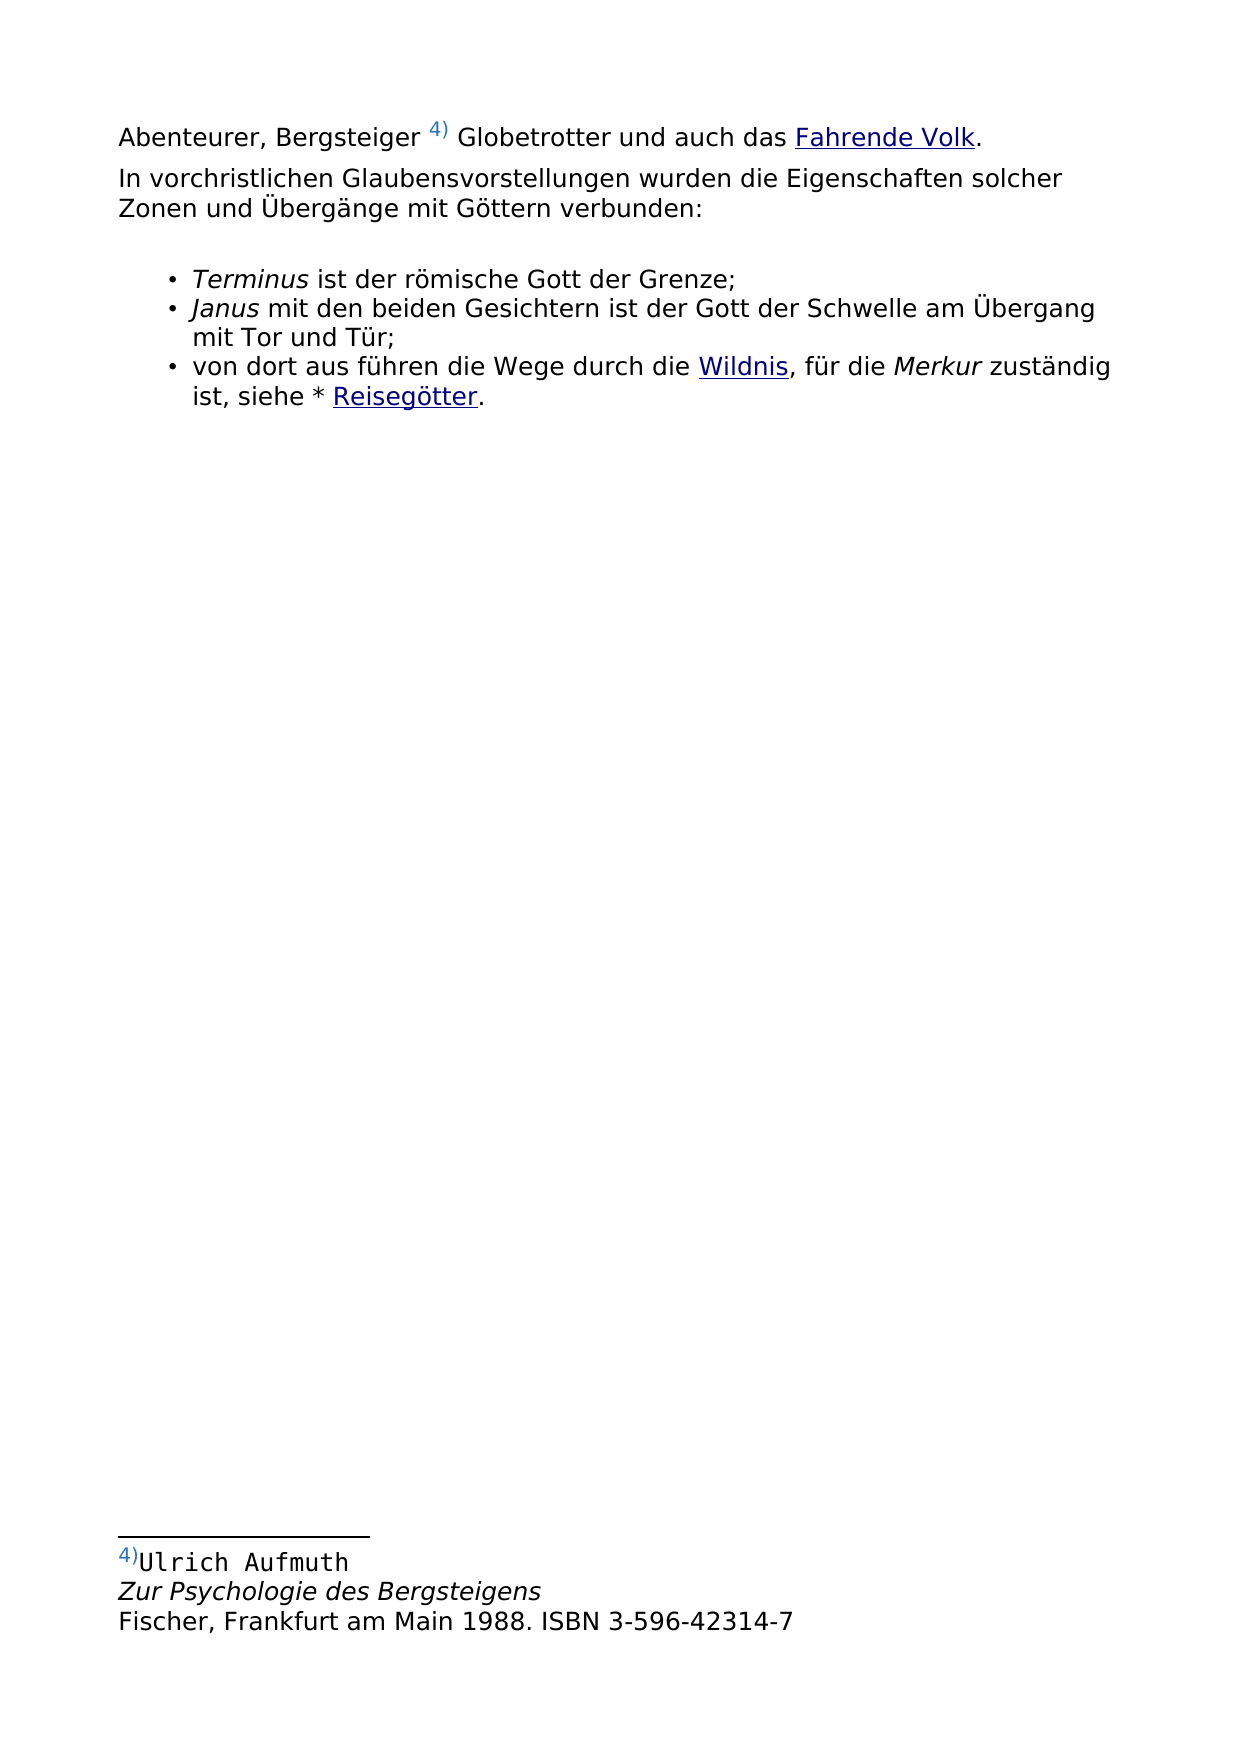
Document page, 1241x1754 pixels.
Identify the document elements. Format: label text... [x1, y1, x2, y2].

text Ulrich Aufmuth Zur Psychologie des Bergsteigens Fischer, Frankfurt am Main 1988. ISBN 3-596-42314-7 [118, 1543, 1122, 1636]
list von dort aus führen die Wege durch die Wildnis, für die Merkur zuständig ist, siehe * Reisegötter. [177, 352, 1122, 411]
list Terminus ist der römische Gott der Grenze; [177, 265, 1122, 294]
text In vorchristlichen Glaubensvorstellungen wurden die Eigenschaften solcher Zonen und Übergänge mit Göttern verbunden: [118, 165, 1122, 223]
text Abenteurer, Bergsteiger Globetrotter und auch das Fahrende Volk. [118, 118, 1122, 152]
list Janus mit den beiden Gesichtern ist der Gott der Schwelle am Übergang mit Tor und Tür; [177, 294, 1122, 352]
